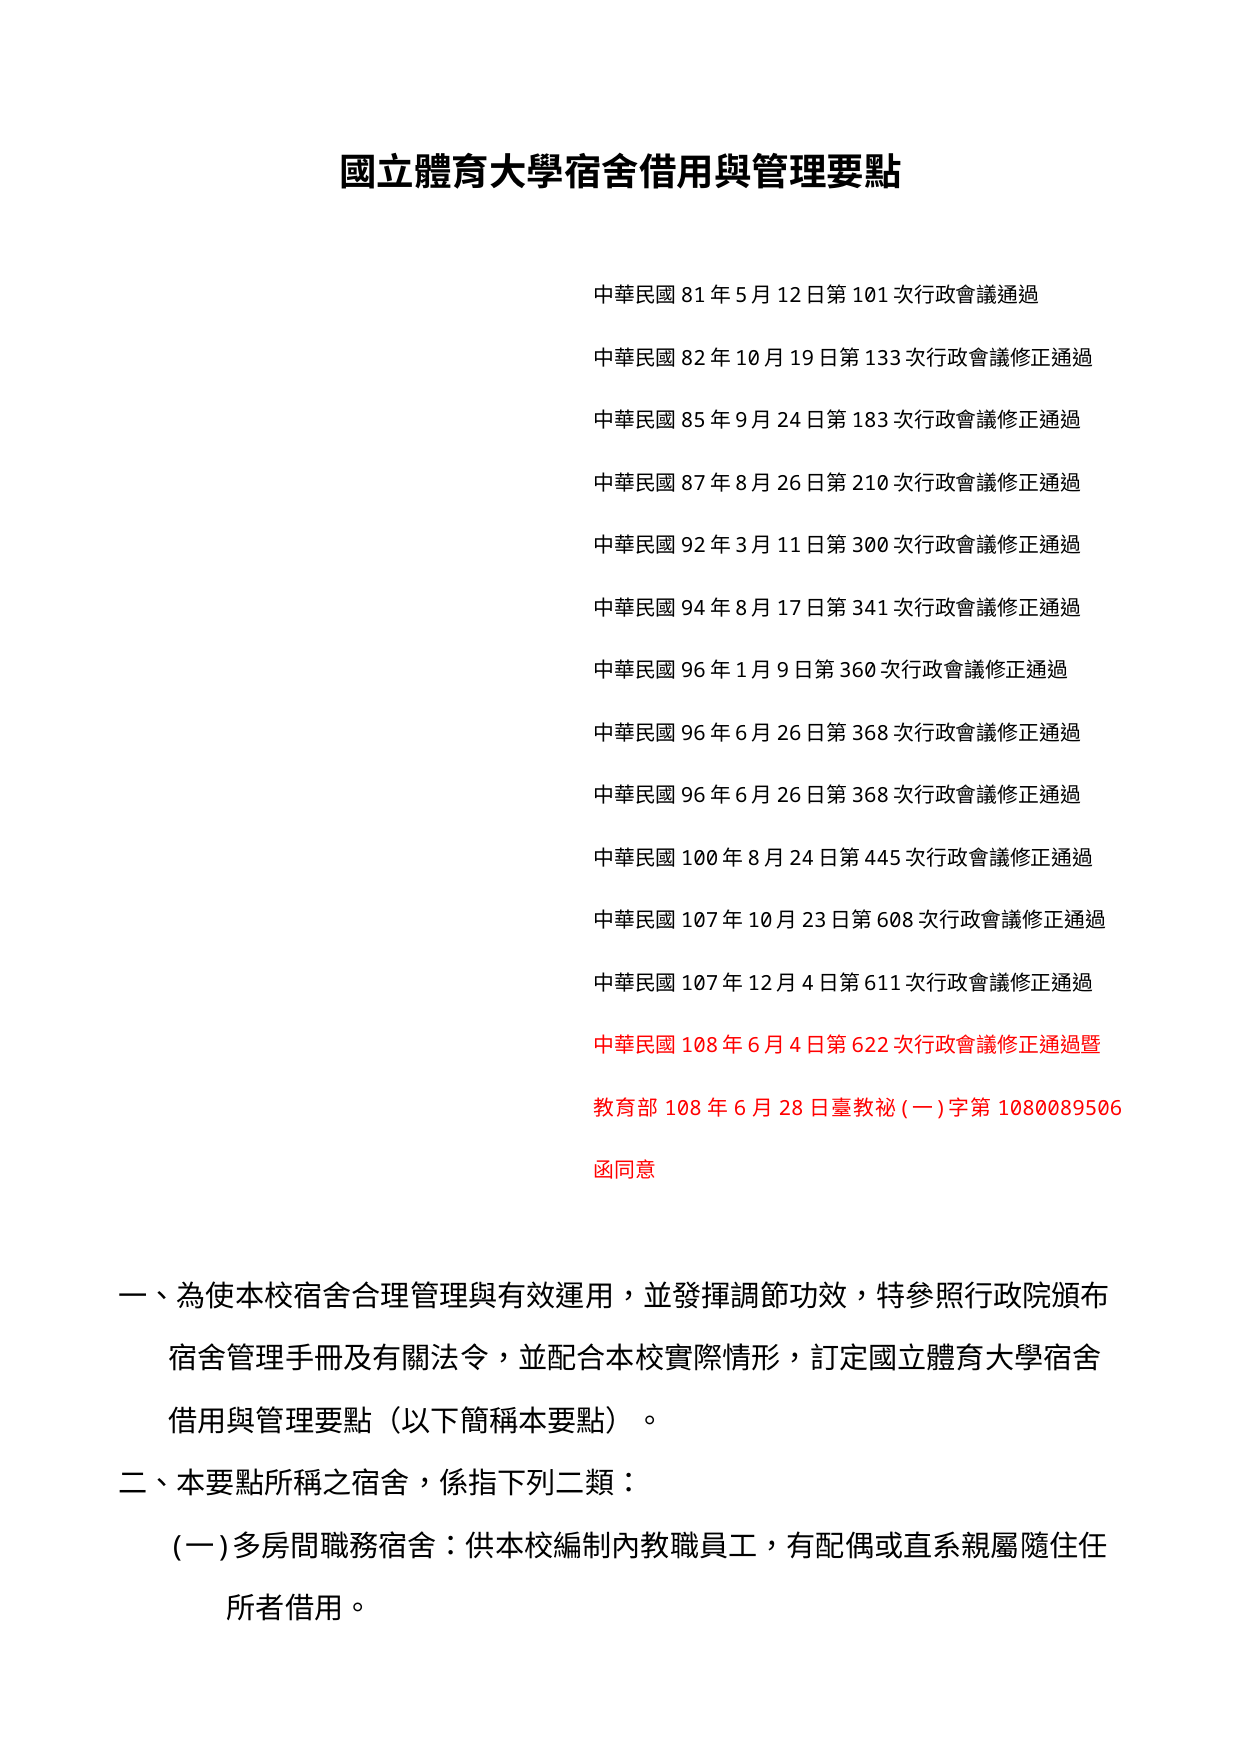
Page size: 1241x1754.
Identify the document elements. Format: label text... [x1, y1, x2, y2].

text 中華民國107年10月23日第608次行政會議修正通過 [593, 877, 1122, 939]
text 中華民國87年8月26日第210次行政會議修正通過 [593, 439, 1122, 502]
text 中華民國94年8月17日第341次行政會議修正通過 [593, 564, 1122, 627]
text 一、為使本校宿舍合理管理與有效運用，並發揮調節功效，特參照行政院頒布宿舍管理手冊及有關法令，並配合本校實際情形，訂定國立體育大學宿舍借用與管理要點（以下簡稱本要點）。 [118, 1252, 1122, 1439]
text 中華民國85年9月24日第183次行政會議修正通過 [593, 377, 1122, 439]
text 中華民國108年6月4日第622次行政會議修正通過暨 [593, 1002, 1122, 1064]
text 教育部108年6月28日臺教祕(一)字第1080089506函同意 [593, 1064, 1122, 1189]
text 中華民國92年3月11日第300次行政會議修正通過 [593, 502, 1122, 564]
text 中華民國107年12月4日第611次行政會議修正通過 [593, 939, 1122, 1002]
text 二、本要點所稱之宿舍，係指下列二類： [118, 1439, 1122, 1502]
text 中華民國82年10月19日第133次行政會議修正通過 [593, 314, 1122, 377]
text (一)多房間職務宿舍：供本校編制內教職員工，有配偶或直系親屬隨住任所者借用。 [168, 1502, 1122, 1627]
text 中華民國96年1月9日第360次行政會議修正通過 [593, 627, 1122, 689]
text 中華民國96年6月26日第368次行政會議修正通過 [593, 689, 1122, 752]
text 中華民國81年5月12日第101次行政會議通過 [593, 252, 1122, 314]
text 國立體育大學宿舍借用與管理要點 [118, 127, 1122, 189]
text 中華民國96年6月26日第368次行政會議修正通過 [593, 752, 1122, 814]
text 中華民國100年8月24日第445次行政會議修正通過 [593, 814, 1122, 877]
